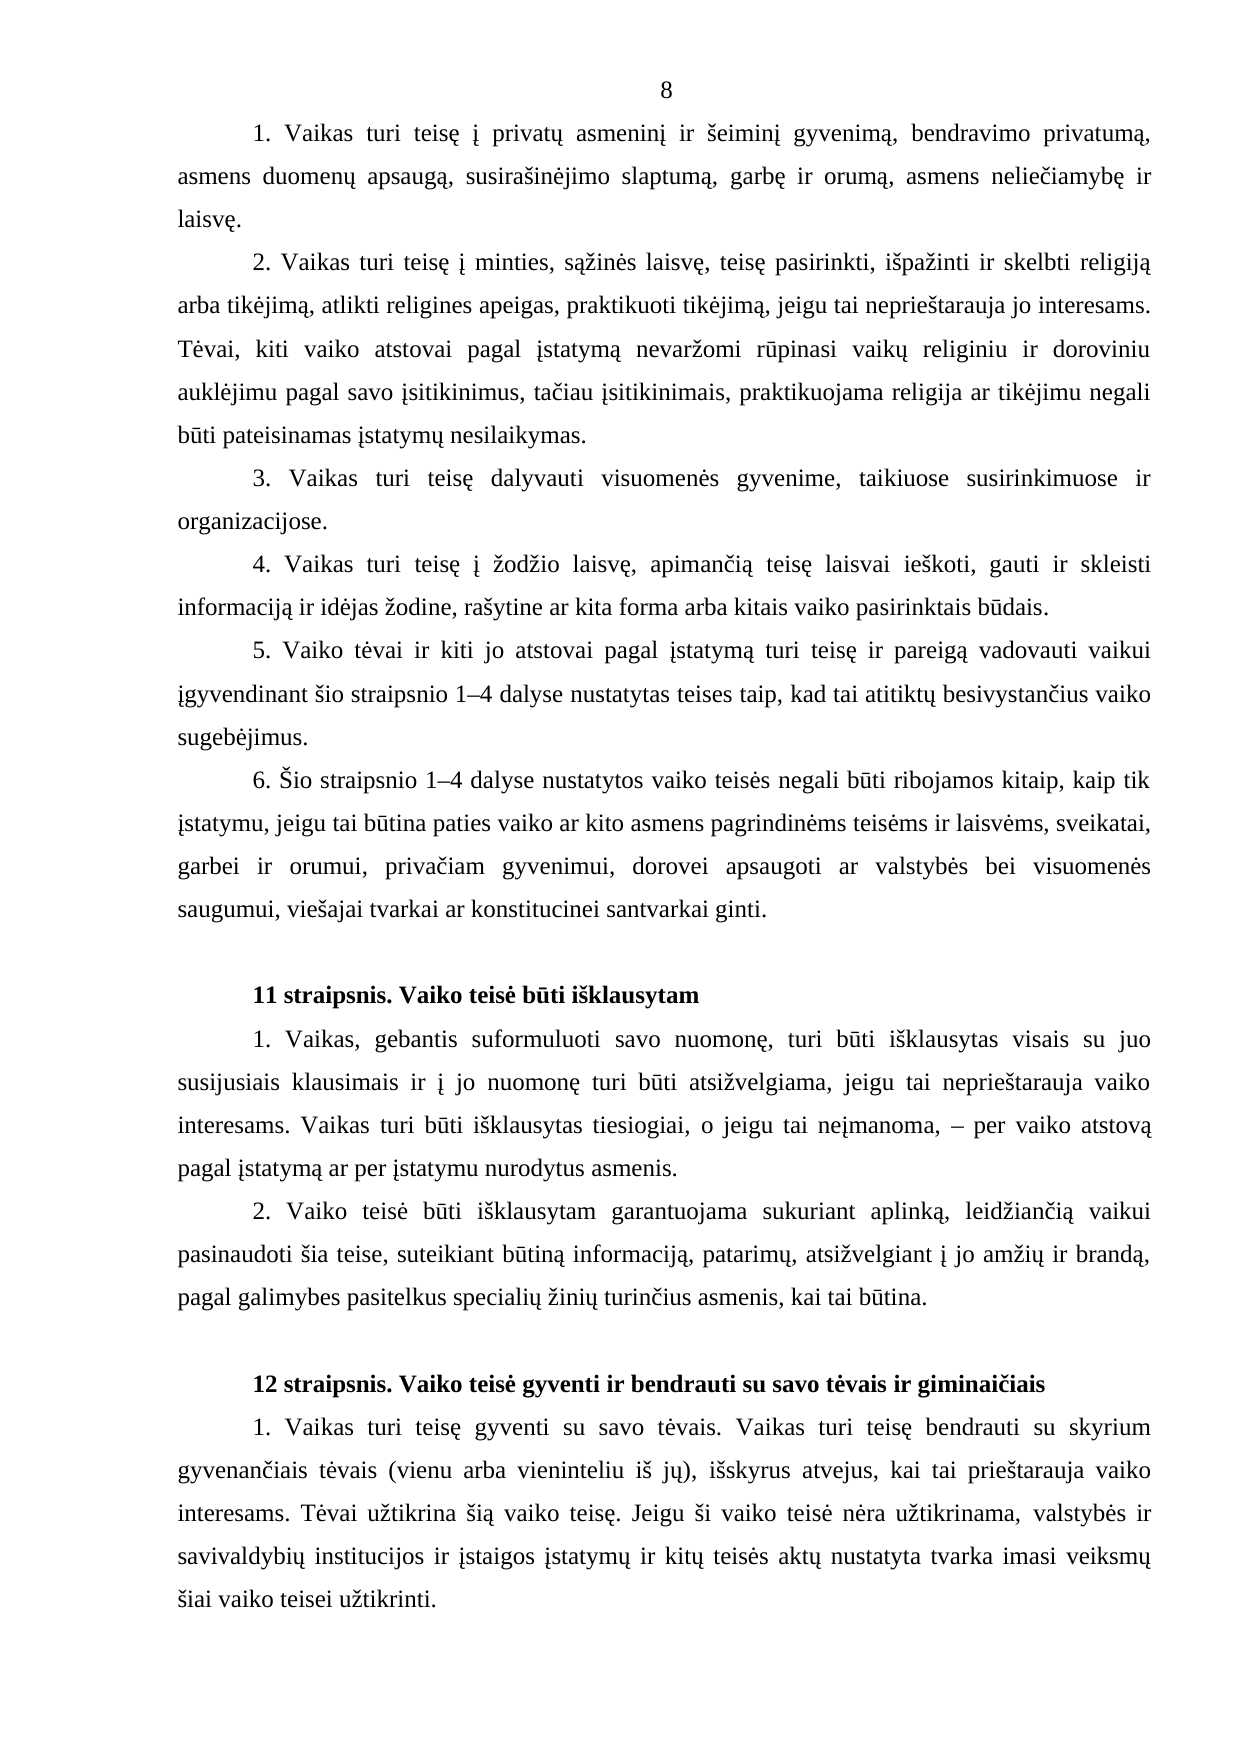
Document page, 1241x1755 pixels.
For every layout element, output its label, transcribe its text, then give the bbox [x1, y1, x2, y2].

text 1. Vaikas turi teisę gyventi su savo tėvais. Vaikas turi teisę bendrauti su skyrium gyvenančiais tėvais (vienu arba vieninteliu iš jų), išskyrus atvejus, kai tai prieštarauja vaiko interesams. Tėvai užtikrina šią vaiko teisę. Jeigu ši vaiko teisė nėra užtikrinama, valstybės ir savivaldybių institucijos ir įstaigos įstatymų ir kitų teisės aktų nustatyta tvarka imasi veiksmų šiai vaiko teisei užtikrinti. [177, 1412, 1152, 1613]
text 5. Vaiko tėvai ir kiti jo atstovai pagal įstatymą turi teisę ir pareigą vadovauti vaikui įgyvendinant šio straipsnio 1–4 dalyse nustatytas teises taip, kad tai atitiktų besivystančius vaiko sugebėjimus. [177, 636, 1152, 751]
text 2. Vaikas turi teisę į minties, sąžinės laisvę, teisę pasirinkti, išpažinti ir skelbti religiją arba tikėjimą, atlikti religines apeigas, praktikuoti tikėjimą, jeigu tai neprieštarauja jo interesams. Tėvai, kiti vaiko atstovai pagal įstatymą nevaržomi rūpinasi vaikų religiniu ir doroviniu auklėjimu pagal savo įsitikinimus, tačiau įsitikinimais, praktikuojama religija ar tikėjimu negali būti pateisinamas įstatymų nesilaikymas. [177, 247, 1152, 449]
text 1. Vaikas turi teisę į privatų asmeninį ir šeiminį gyvenimą, bendravimo privatumą, asmens duomenų apsaugą, susirašinėjimo slaptumą, garbę ir orumą, asmens neliečiamybę ir laisvę. [177, 118, 1152, 233]
text 11 straipsnis. Vaiko teisė būti išklausytam [177, 981, 1152, 1009]
text 6. Šio straipsnio 1–4 dalyse nustatytos vaiko teisės negali būti ribojamos kitaip, kaip tik įstatymu, jeigu tai būtina paties vaiko ar kito asmens pagrindinėms teisėms ir laisvėms, sveikatai, garbei ir orumui, privačiam gyvenimui, dorovei apsaugoti ar valstybės bei visuomenės saugumui, viešajai tvarkai ar konstitucinei santvarkai ginti. [177, 765, 1152, 923]
text 4. Vaikas turi teisę į žodžio laisvę, apimančią teisę laisvai ieškoti, gauti ir skleisti informaciją ir idėjas žodine, rašytine ar kita forma arba kitais vaiko pasirinktais būdais. [177, 549, 1152, 621]
text 12 straipsnis. Vaiko teisė gyventi ir bendrauti su savo tėvais ir giminaičiais [177, 1369, 1152, 1397]
text 3. Vaikas turi teisę dalyvauti visuomenės gyvenime, taikiuose susirinkimuose ir organizacijose. [177, 463, 1152, 535]
text 1. Vaikas, gebantis suformuluoti savo nuomonę, turi būti išklausytas visais su juo susijusiais klausimais ir į jo nuomonę turi būti atsižvelgiama, jeigu tai neprieštarauja vaiko interesams. Vaikas turi būti išklausytas tiesiogiai, o jeigu tai neįmanoma, – per vaiko atstovą pagal įstatymą ar per įstatymu nurodytus asmenis. [177, 1024, 1152, 1182]
text 2. Vaiko teisė būti išklausytam garantuojama sukuriant aplinką, leidžiančią vaikui pasinaudoti šia teise, suteikiant būtiną informaciją, patarimų, atsižvelgiant į jo amžių ir brandą, pagal galimybes pasitelkus specialių žinių turinčius asmenis, kai tai būtina. [177, 1196, 1152, 1311]
